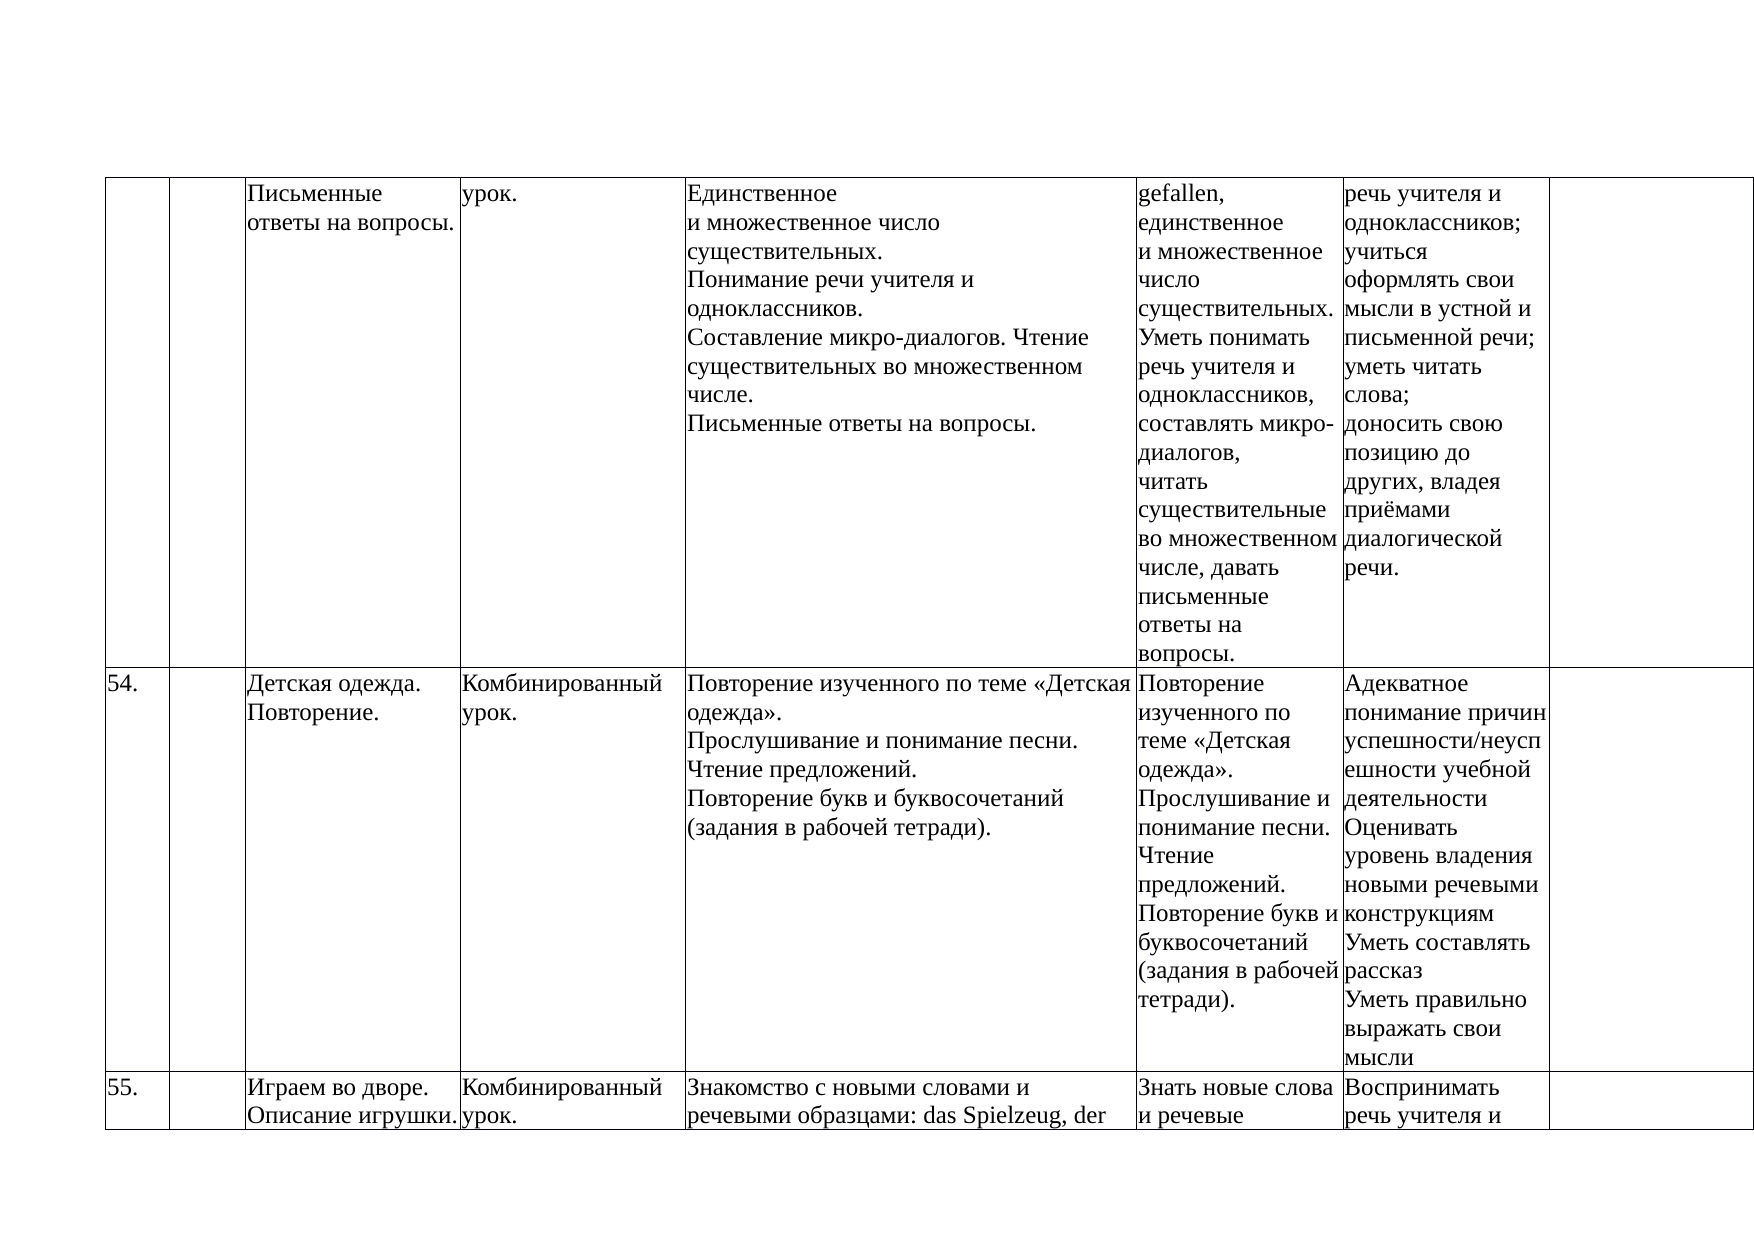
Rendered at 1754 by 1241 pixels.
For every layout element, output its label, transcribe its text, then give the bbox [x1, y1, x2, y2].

table_cell [106, 178, 169, 667]
table_cell Комбинированный урок. [461, 1072, 685, 1129]
table_cell речь учителя и одноклассников; учиться оформлять свои мысли в устной и письменной речи; уметь читать слова; доносить свою позицию до других, владея приёмами диалогической речи. [1344, 178, 1549, 667]
table_cell урок. [461, 178, 685, 667]
table_cell Единственное и множественное число существительных. Понимание речи учителя и одноклассников. Составление микро-диалогов. Чтение существительных во множественном числе. Письменные ответы на вопросы. [686, 178, 1136, 667]
table_cell 55. [106, 1072, 169, 1129]
table_cell [170, 178, 245, 667]
table_cell Знать новые слова и речевые [1137, 1072, 1343, 1129]
table_cell gefallen, единственное и множественное число существительных. Уметь понимать речь учителя и одноклассников, составлять микро-диалогов, читать существительные во множественном числе, давать письменные ответы на вопросы. [1137, 178, 1343, 667]
table_cell Знакомство с новыми словами и речевыми образцами: das Spielzeug, der [686, 1072, 1136, 1129]
table_cell Письменные ответы на вопросы. [246, 178, 460, 667]
table_cell Играем во дворе. Описание игрушки. [246, 1072, 460, 1129]
table_cell [1550, 668, 1753, 1071]
table_cell 54. [106, 668, 169, 1071]
table_cell Повторение изученного по теме «Детская одежда». Прослушивание и понимание песни. Чтение предложений. Повторение букв и буквосочетаний (задания в рабочей тетради). [1137, 668, 1343, 1071]
table_cell Детская одежда. Повторение. [246, 668, 460, 1071]
table_cell Комбинированный урок. [461, 668, 685, 1071]
table_cell [170, 1072, 245, 1129]
table_cell Воспринимать речь учителя и [1344, 1072, 1549, 1129]
table_cell [170, 668, 245, 1071]
table_cell Повторение изученного по теме «Детская одежда». Прослушивание и понимание песни. Чтение предложений. Повторение букв и буквосочетаний (задания в рабочей тетради). [686, 668, 1136, 1071]
table_cell [1550, 1072, 1753, 1129]
table_cell Адекватное понимание причин успешности/неуспешности учебной деятельности Оценивать уровень владения новыми речевыми конструкциям Уметь составлять рассказ Уметь правильно выражать свои мысли [1344, 668, 1549, 1071]
table_cell [1550, 178, 1753, 667]
